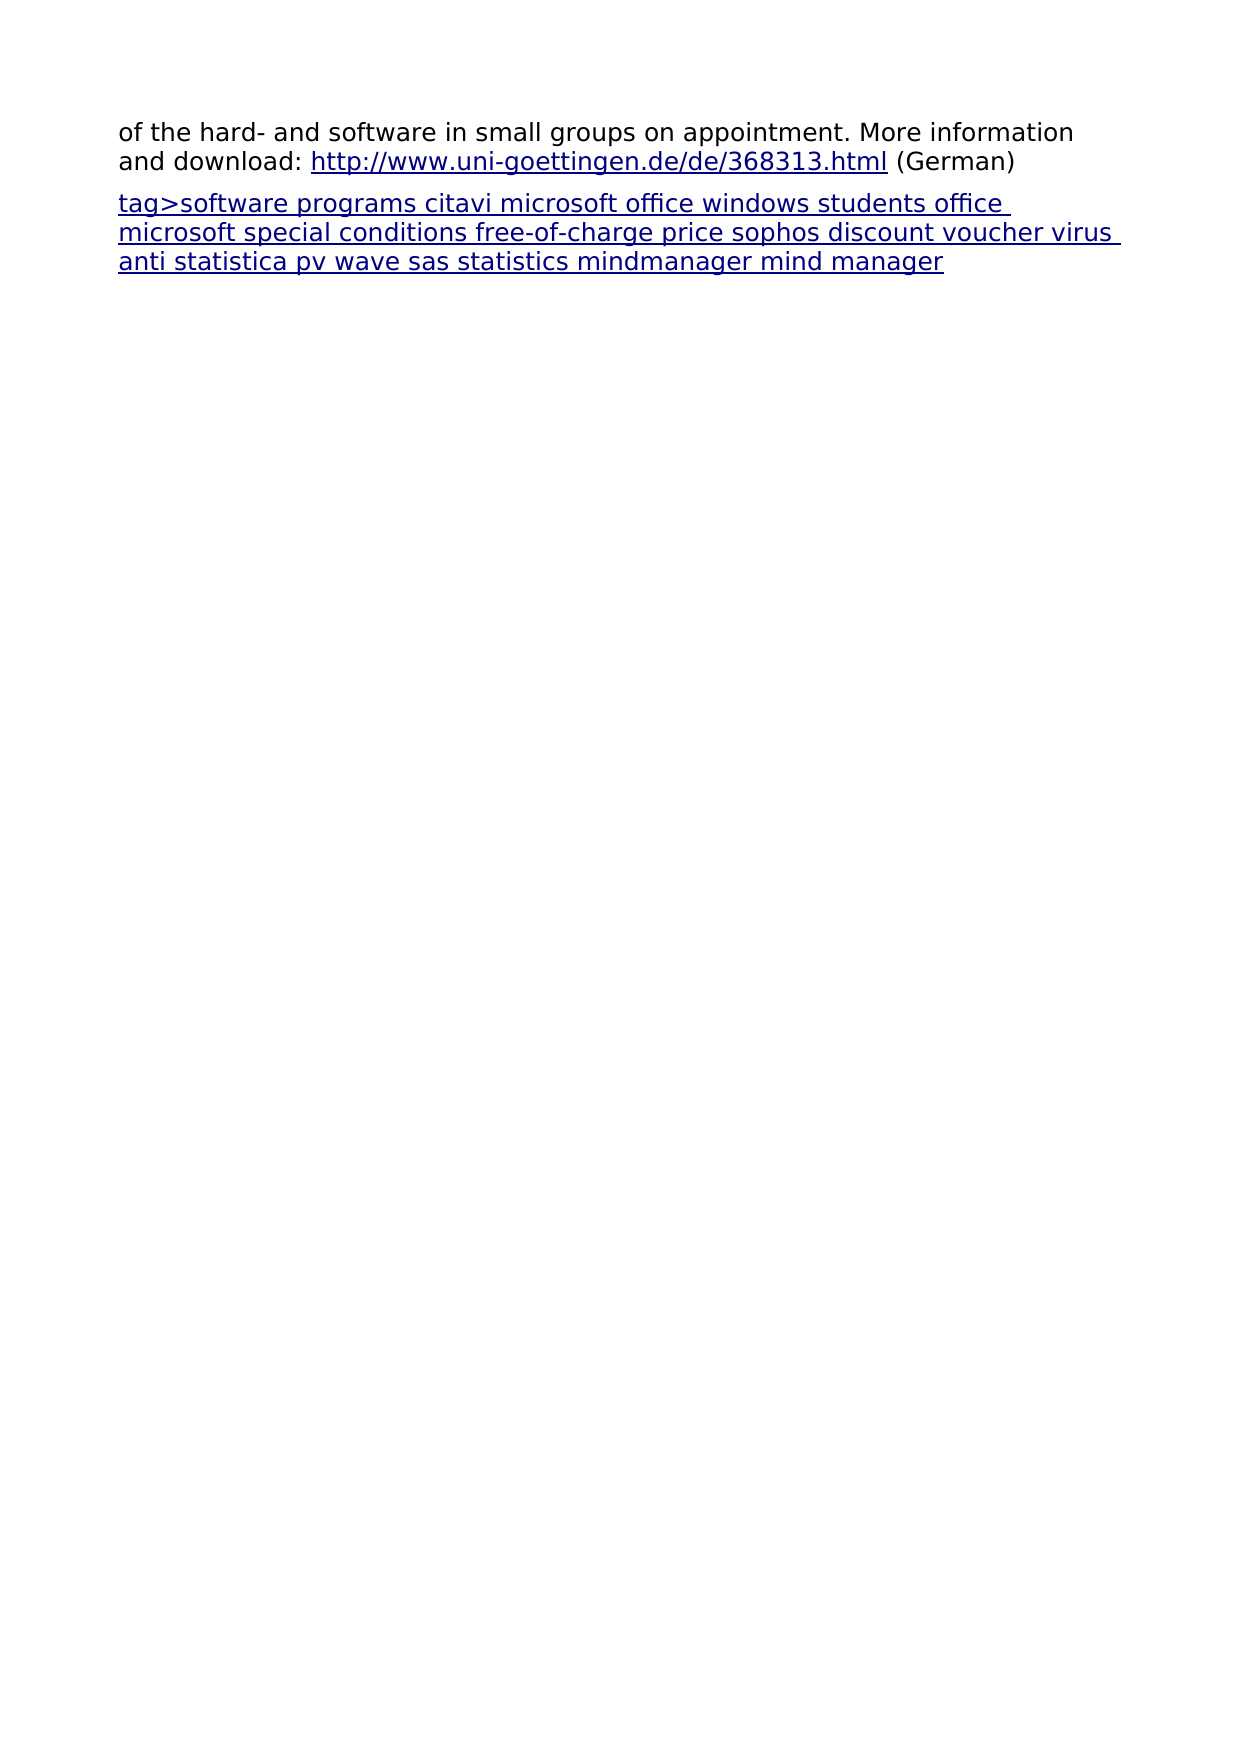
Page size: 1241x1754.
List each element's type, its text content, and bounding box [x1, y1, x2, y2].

text tag>software programs citavi microsoft office windows students office microsoft special conditions free-of-charge price sophos discount voucher virus anti statistica pv wave sas statistics mindmanager mind manager [118, 189, 1122, 276]
text of the hard- and software in small groups on appointment. More information and download: http://www.uni-goettingen.de/de/368313.html (German) [118, 118, 1122, 176]
